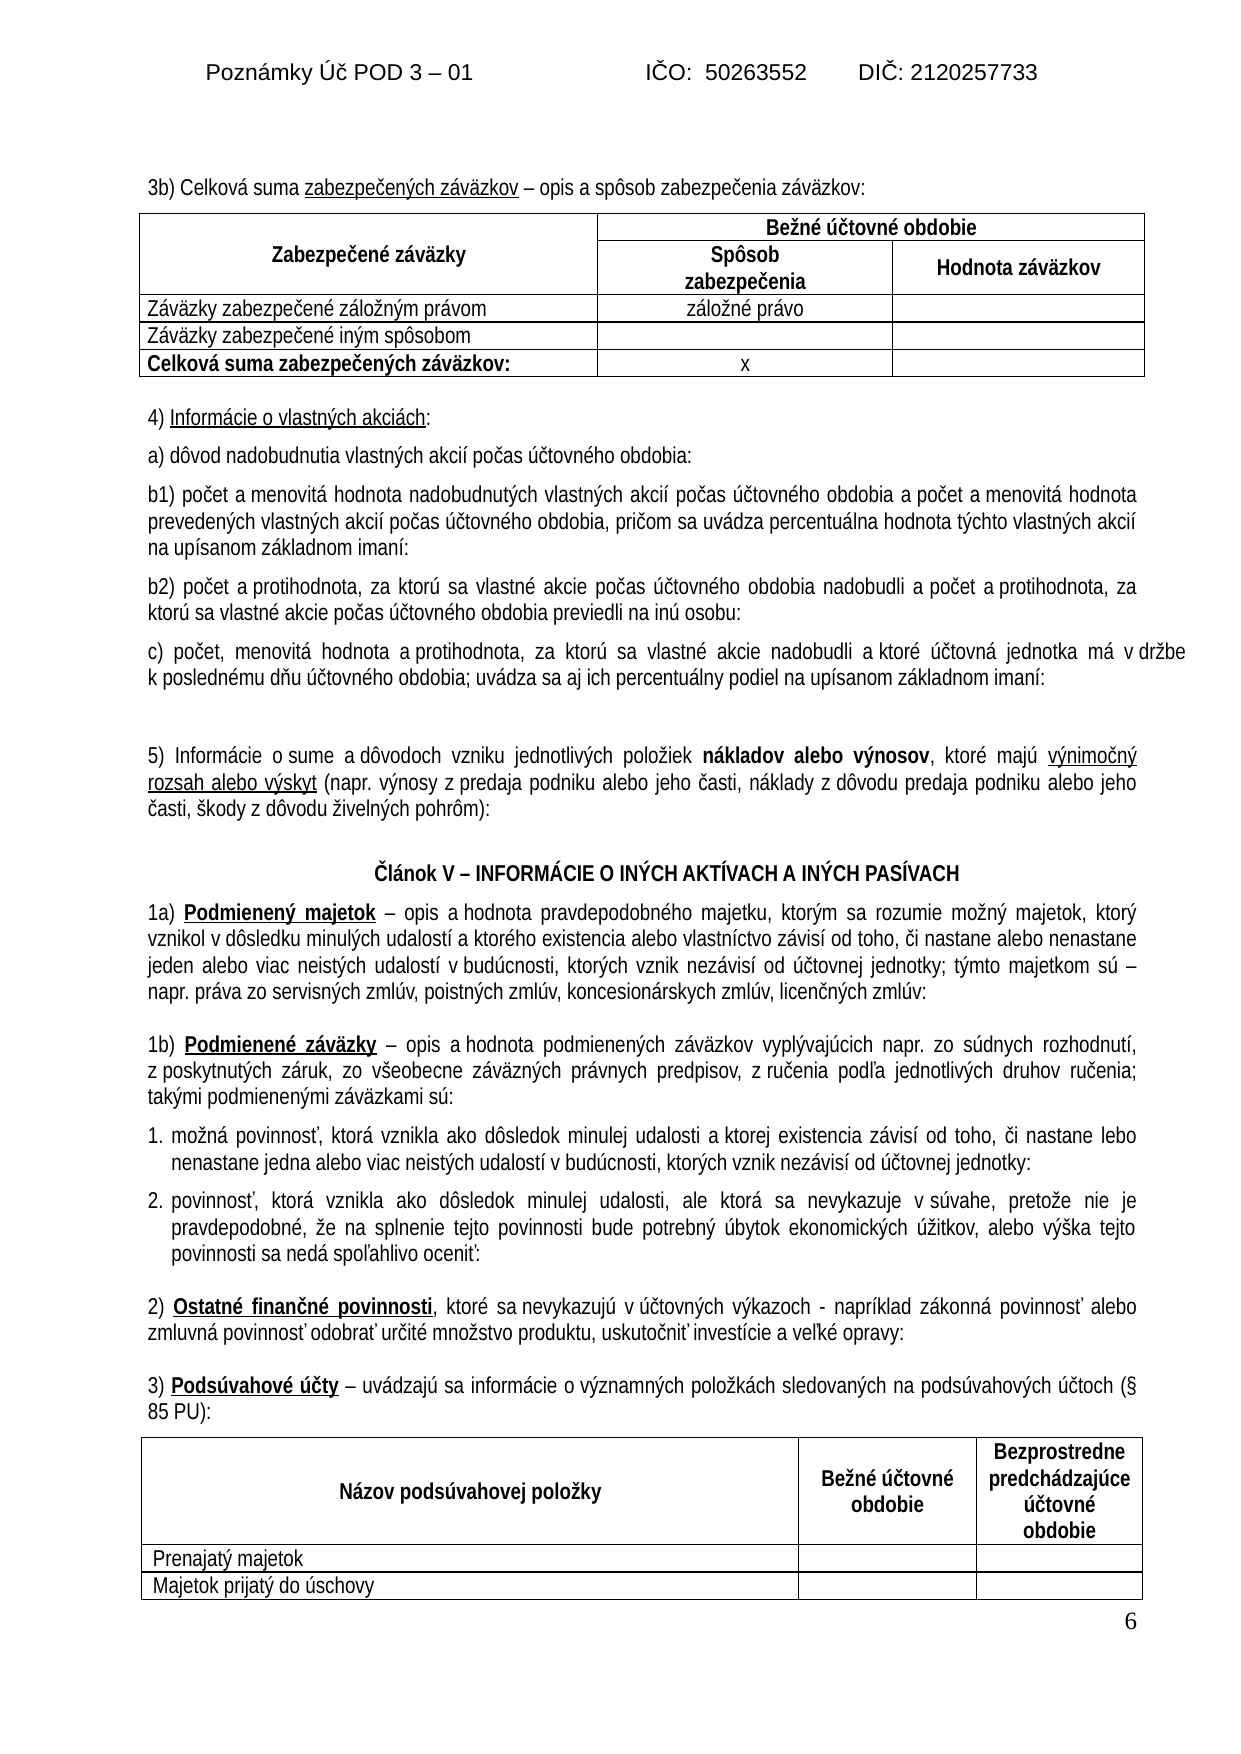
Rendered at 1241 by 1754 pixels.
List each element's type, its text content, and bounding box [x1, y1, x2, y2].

table_header Bežné účtovné obdobie [799, 1438, 976, 1543]
text 5) Informácie o sume a dôvodoch vzniku jednotlivých položiek nákladov alebo výnosov, ktoré majú výnimočný rozsah alebo výskyt (napr. výnosy z predaja podniku alebo jeho časti, náklady z dôvodu predaja podniku alebo jeho časti, škody z dôvodu živelných pohrôm): [148, 742, 1137, 821]
text b1) počet a menovitá hodnota nadobudnutých vlastných akcií počas účtovného obdobia a počet a menovitá hodnota prevedených vlastných akcií počas účtovného obdobia, pričom sa uvádza percentuálna hodnota týchto vlastných akcií na upísanom základnom imaní: [148, 481, 1137, 560]
table_cell [598, 323, 892, 349]
table_cell Prenajatý majetok [142, 1545, 798, 1571]
table_cell [799, 1545, 976, 1571]
table_header Bežné účtovné obdobie [598, 214, 1144, 240]
table_cell [977, 1573, 1142, 1599]
text 4) Informácie o vlastných akciách: [148, 403, 1137, 430]
table_cell Záväzky zabezpečené iným spôsobom [140, 323, 597, 349]
table_cell [893, 295, 1144, 321]
text 1b) Podmienené záväzky – opis a hodnota podmienených záväzkov vyplývajúcich napr. zo súdnych rozhodnutí, z poskytnutých záruk, zo všeobecne záväzných právnych predpisov, z ručenia podľa jednotlivých druhov ručenia; takými podmienenými záväzkami sú: [148, 1031, 1137, 1110]
list možná povinnosť, ktorá vznikla ako dôsledok minulej udalosti a ktorej existencia závisí od toho, či nastane lebo nenastane jedna alebo viac neistých udalostí v budúcnosti, ktorých vznik nezávisí od účtovnej jednotky: [148, 1122, 1137, 1175]
text 3b) Celková suma zabezpečených záväzkov – opis a spôsob zabezpečenia záväzkov: [148, 174, 1151, 200]
table_cell Záväzky zabezpečené záložným právom [140, 295, 597, 321]
table_cell [977, 1545, 1142, 1571]
table_cell Hodnota záväzkov [893, 241, 1144, 294]
table_cell [799, 1573, 976, 1599]
text 1a) Podmienený majetok – opis a hodnota pravdepodobného majetku, ktorým sa rozumie možný majetok, ktorý vznikol v dôsledku minulých udalostí a ktorého existencia alebo vlastníctvo závisí od toho, či nastane alebo nenastane jeden alebo viac neistých udalostí v budúcnosti, ktorých vznik nezávisí od účtovnej jednotky; týmto majetkom sú – napr. práva zo servisných zmlúv, poistných zmlúv, koncesionárskych zmlúv, licenčných zmlúv: [148, 899, 1137, 1004]
text Článok V – INFORMÁCIE O INÝCH AKTÍVACH A INÝCH PASÍVACH [148, 860, 1186, 886]
table_cell záložné právo [598, 295, 892, 321]
table_header Názov podsúvahovej položky [142, 1438, 798, 1543]
table_cell Celková suma zabezpečených záväzkov: [140, 350, 597, 376]
table_cell [893, 323, 1144, 349]
text a) dôvod nadobudnutia vlastných akcií počas účtovného obdobia: [148, 442, 1137, 469]
table_cell Majetok prijatý do úschovy [142, 1573, 798, 1599]
list povinnosť, ktorá vznikla ako dôsledok minulej udalosti, ale ktorá sa nevykazuje v súvahe, pretože nie je pravdepodobné, že na splnenie tejto povinnosti bude potrebný úbytok ekonomických úžitkov, alebo výška tejto povinnosti sa nedá spoľahlivo oceniť: [148, 1187, 1137, 1266]
table_header Bezprostredne predchádzajúce účtovné obdobie [977, 1438, 1142, 1543]
text 3) Podsúvahové účty – uvádzajú sa informácie o významných položkách sledovaných na podsúvahových účtoch (§ 85 PU): [148, 1372, 1137, 1424]
text 2) Ostatné finančné povinnosti, ktoré sa nevykazujú v účtovných výkazoch - napríklad zákonná povinnosť alebo zmluvná povinnosť odobrať určité množstvo produktu, uskutočniť investície a veľké opravy: [148, 1293, 1137, 1346]
text c) počet, menovitá hodnota a protihodnota, za ktorú sa vlastné akcie nadobudli a ktoré účtovná jednotka má v držbe k poslednému dňu účtovného obdobia; uvádza sa aj ich percentuálny podiel na upísanom základnom imaní: [148, 638, 1186, 691]
table_header Zabezpečené záväzky [140, 214, 597, 294]
table_cell Spôsob zabezpečenia [598, 241, 892, 294]
table_cell x [598, 350, 892, 376]
text b2) počet a protihodnota, za ktorú sa vlastné akcie počas účtovného obdobia nadobudli a počet a protihodnota, za ktorú sa vlastné akcie počas účtovného obdobia previedli na inú osobu: [148, 573, 1137, 626]
table_cell [893, 350, 1144, 376]
